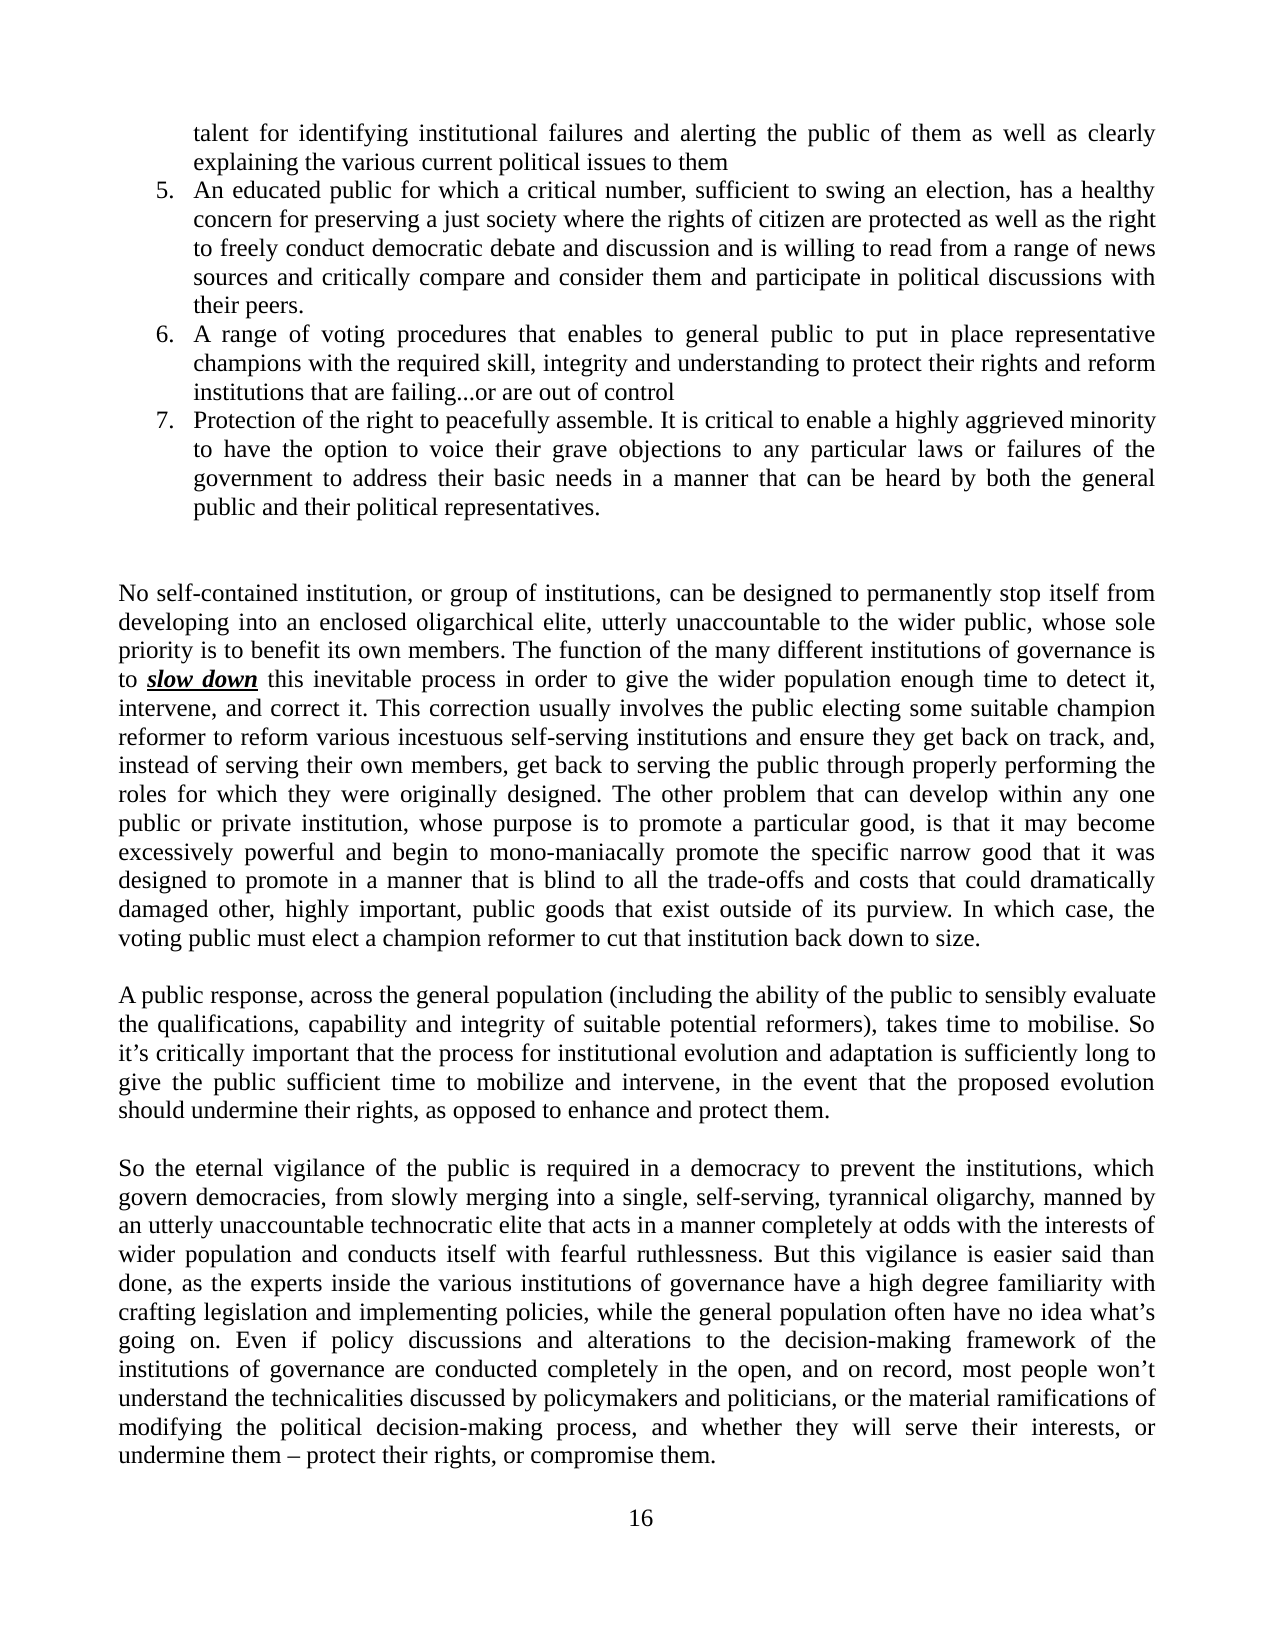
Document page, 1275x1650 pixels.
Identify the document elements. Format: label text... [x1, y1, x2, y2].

list A range of voting procedures that enables to general public to put in place representative champions with the required skill, integrity and understanding to protect their rights and reform institutions that are failing...or are out of control [156, 319, 1157, 406]
text No self-contained institution, or group of institutions, can be designed to permanently stop itself from developing into an enclosed oligarchical elite, utterly unaccountable to the wider public, whose sole priority is to benefit its own members. The function of the many different institutions of governance is to slow down this inevitable process in order to give the wider population enough time to detect it, intervene, and correct it. This correction usually involves the public electing some suitable champion reformer to reform various incestuous self-serving institutions and ensure they get back on track, and, instead of serving their own members, get back to serving the public through properly performing the roles for which they were originally designed. The other problem that can develop within any one public or private institution, whose purpose is to promote a particular good, is that it may become excessively powerful and begin to mono-maniacally promote the specific narrow good that it was designed to promote in a manner that is blind to all the trade-offs and costs that could dramatically damaged other, highly important, public goods that exist outside of its purview. In which case, the voting public must elect a champion reformer to cut that institution back down to size. [118, 578, 1157, 952]
text A public response, across the general population (including the ability of the public to sensibly evaluate the qualifications, capability and integrity of suitable potential reformers), takes time to mobilise. So it’s critically important that the process for institutional evolution and adaptation is sufficiently long to give the public sufficient time to mobilize and intervene, in the event that the proposed evolution should undermine their rights, as opposed to enhance and protect them. [118, 981, 1157, 1124]
text So the eternal vigilance of the public is required in a democracy to prevent the institutions, which govern democracies, from slowly merging into a single, self-serving, tyrannical oligarchy, manned by an utterly unaccountable technocratic elite that acts in a manner completely at odds with the interests of wider population and conducts itself with fearful ruthlessness. But this vigilance is easier said than done, as the experts inside the various institutions of governance have a high degree familiarity with crafting legislation and implementing policies, while the general population often have no idea what’s going on. Even if policy discussions and alterations to the decision-making framework of the institutions of governance are conducted completely in the open, and on record, most people won’t understand the technicalities discussed by policymakers and politicians, or the material ramifications of modifying the political decision-making process, and whether they will serve their interests, or undermine them – protect their rights, or compromise them. [118, 1153, 1157, 1469]
list Protection of the right to peacefully assemble. It is critical to enable a highly aggrieved minority to have the option to voice their grave objections to any particular laws or failures of the government to address their basic needs in a manner that can be heard by both the general public and their political representatives. [156, 406, 1157, 521]
list talent for identifying institutional failures and alerting the public of them as well as clearly explaining the various current political issues to them [156, 118, 1157, 176]
list An educated public for which a critical number, sufficient to swing an election, has a healthy concern for preserving a just society where the rights of citizen are protected as well as the right to freely conduct democratic debate and discussion and is willing to read from a range of news sources and critically compare and consider them and participate in political discussions with their peers. [156, 176, 1157, 319]
